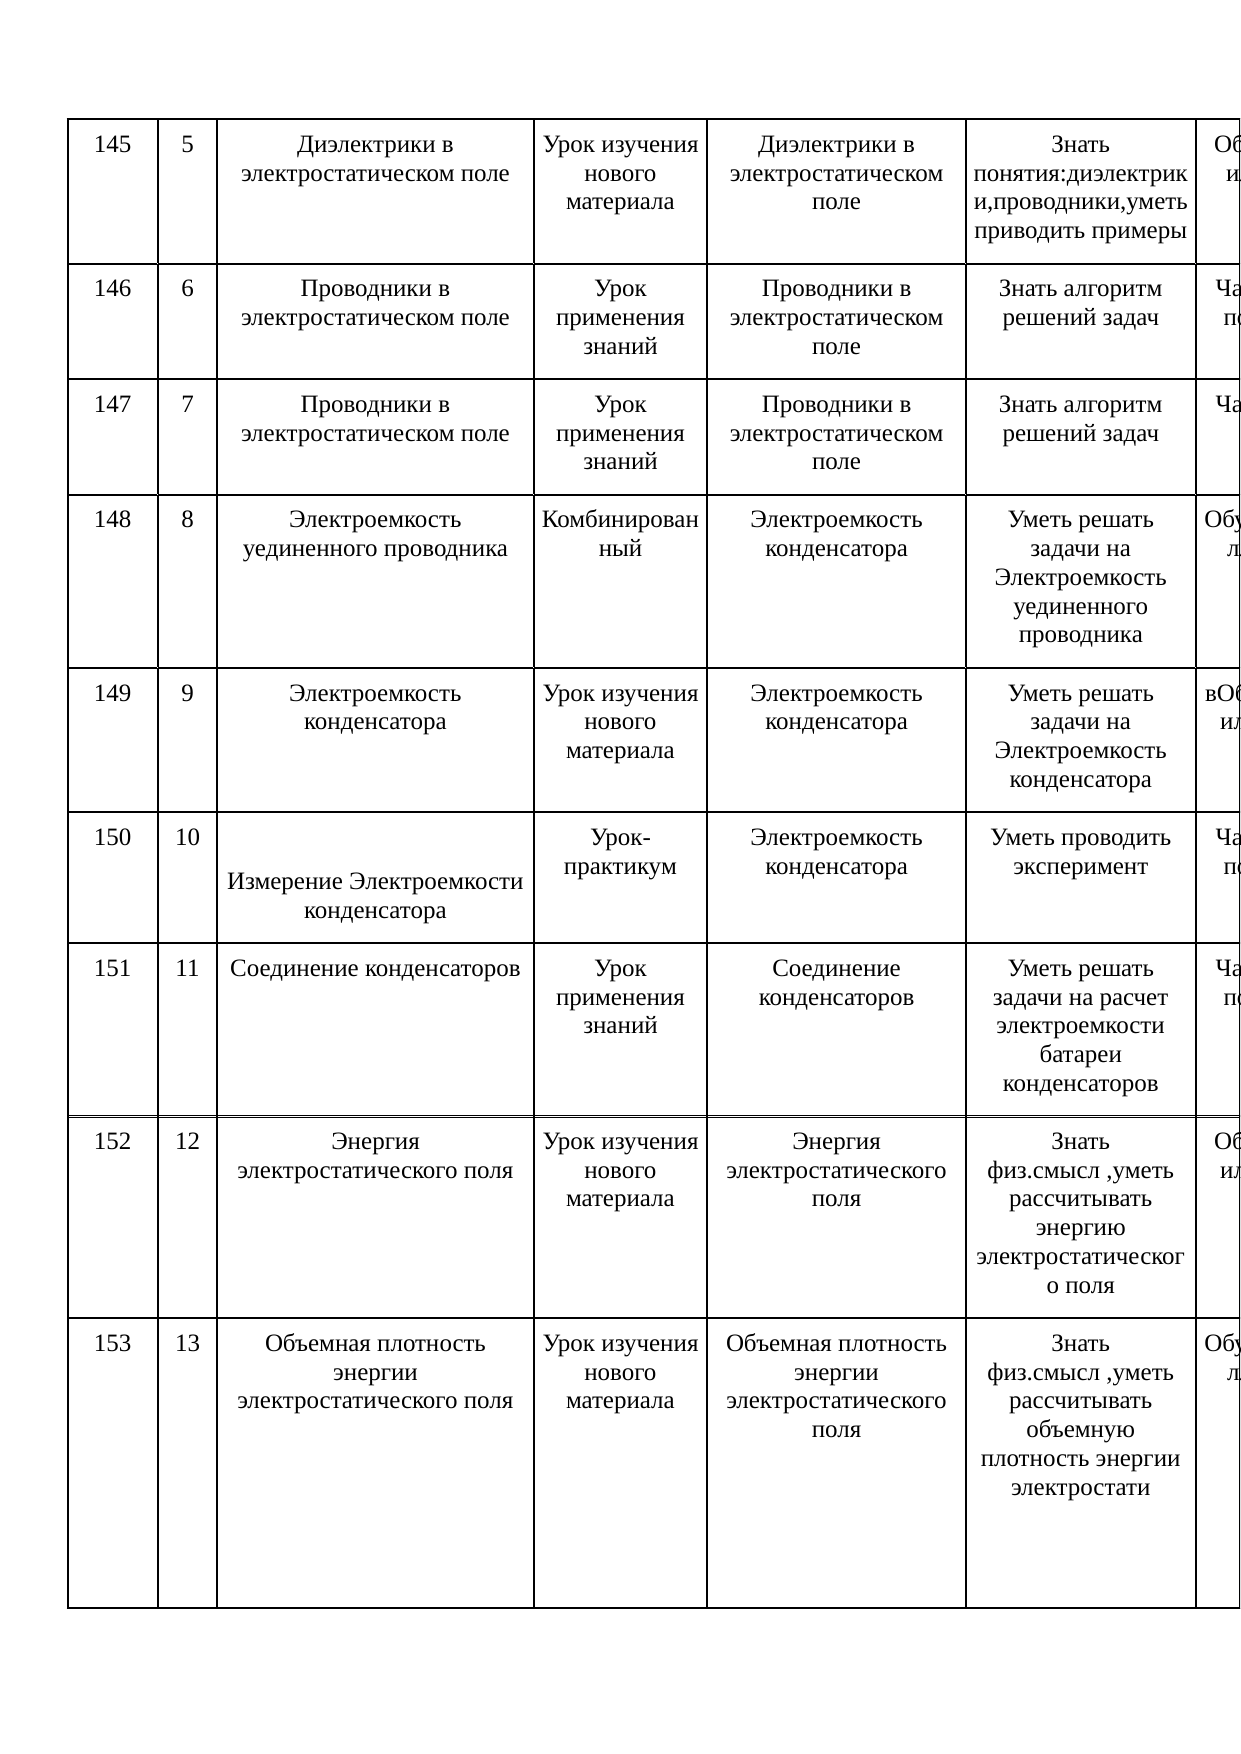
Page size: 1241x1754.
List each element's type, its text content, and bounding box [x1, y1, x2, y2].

table_cell 153 [69, 1319, 157, 1607]
table_cell Урок применения знаний [535, 265, 706, 378]
table_cell Энергия электростатического поля [218, 1118, 533, 1317]
table_cell Измерение Электроемкости конденсатора [218, 813, 533, 942]
table_cell Урок применения знаний [535, 944, 706, 1115]
table_cell 13 [159, 1319, 216, 1607]
table_cell Обучающ иллюстр [1197, 1118, 1239, 1317]
table_cell Знать алгоритм решений задач [967, 265, 1195, 378]
table_cell Урок изучения нового материала [535, 120, 706, 262]
table_cell 12 [159, 1118, 216, 1317]
table_cell 8 [159, 496, 216, 667]
table_cell 150 [69, 813, 157, 942]
table_cell Электроемкость конденсатора [708, 496, 965, 667]
table_cell Знать алгоритм решений задач [967, 380, 1195, 494]
table_cell Частично поисков [1197, 265, 1239, 378]
table_cell 7 [159, 380, 216, 494]
table_cell 146 [69, 265, 157, 378]
table_cell Электроемкость конденсатора [218, 669, 533, 811]
table_cell 152 [69, 1118, 157, 1317]
table_cell 11 [159, 944, 216, 1115]
table_cell Урок изучения нового материала [535, 1319, 706, 1607]
table_cell Урок изучения нового материала [535, 669, 706, 811]
table_cell Частично поисков [1197, 813, 1239, 942]
table_cell Диэлектрики в электростатическом поле [708, 120, 965, 262]
table_cell вОбучающ.иллюстр [1197, 669, 1239, 811]
table_cell Уметь проводить эксперимент [967, 813, 1195, 942]
table_cell Знать понятия:диэлектрики,проводники,уметь приводить примеры [967, 120, 1195, 262]
table_cell Соединение конденсаторов [218, 944, 533, 1115]
table_cell Обучающ.иллюстр [1197, 496, 1239, 667]
table_cell 147 [69, 380, 157, 494]
table_cell 6 [159, 265, 216, 378]
table_cell Урок применения знаний [535, 380, 706, 494]
table_cell Урок-практикум [535, 813, 706, 942]
table_cell Проводники в электростатическом поле [708, 380, 965, 494]
table_cell Частично поисков [1197, 944, 1239, 1115]
table_cell Знать физ.смысл ,уметь рассчитывать объемную плотность энергии электростати [967, 1319, 1195, 1607]
table_cell Урок изучения нового материала [535, 1118, 706, 1317]
table_cell 5 [159, 120, 216, 262]
table_cell Проводники в электростатическом поле [218, 265, 533, 378]
table_cell Частично поис [1197, 380, 1239, 494]
table_cell Обучающ иллютр [1197, 120, 1239, 262]
table_cell 148 [69, 496, 157, 667]
table_cell Электроемкость конденсатора [708, 813, 965, 942]
table_cell Электроемкость уединенного проводника [218, 496, 533, 667]
table_cell 149 [69, 669, 157, 811]
table_cell Соединение конденсаторов [708, 944, 965, 1115]
table_cell Электроемкость конденсатора [708, 669, 965, 811]
table_cell Диэлектрики в электростатическом поле [218, 120, 533, 262]
table_cell Проводники в электростатическом поле [218, 380, 533, 494]
table_cell 9 [159, 669, 216, 811]
table_cell 10 [159, 813, 216, 942]
table_cell 151 [69, 944, 157, 1115]
table_cell 145 [69, 120, 157, 262]
table_cell Энергия электростатического поля [708, 1118, 965, 1317]
table_cell Обучающ.иллюстр [1197, 1319, 1239, 1607]
table_cell Уметь решать задачи на расчет электроемкости батареи конденсаторов [967, 944, 1195, 1115]
table_cell Уметь решать задачи на Электроемкость конденсатора [967, 669, 1195, 811]
table_cell Знать физ.смысл ,уметь рассчитывать энергию электростатического поля [967, 1118, 1195, 1317]
table_cell Уметь решать задачи на Электроемкость уединенного проводника [967, 496, 1195, 667]
table_cell Объемная плотность энергии электростатического поля [218, 1319, 533, 1607]
table_cell Комбинированный [535, 496, 706, 667]
table_cell Проводники в электростатическом поле [708, 265, 965, 378]
table_cell Объемная плотность энергии электростатического поля [708, 1319, 965, 1607]
